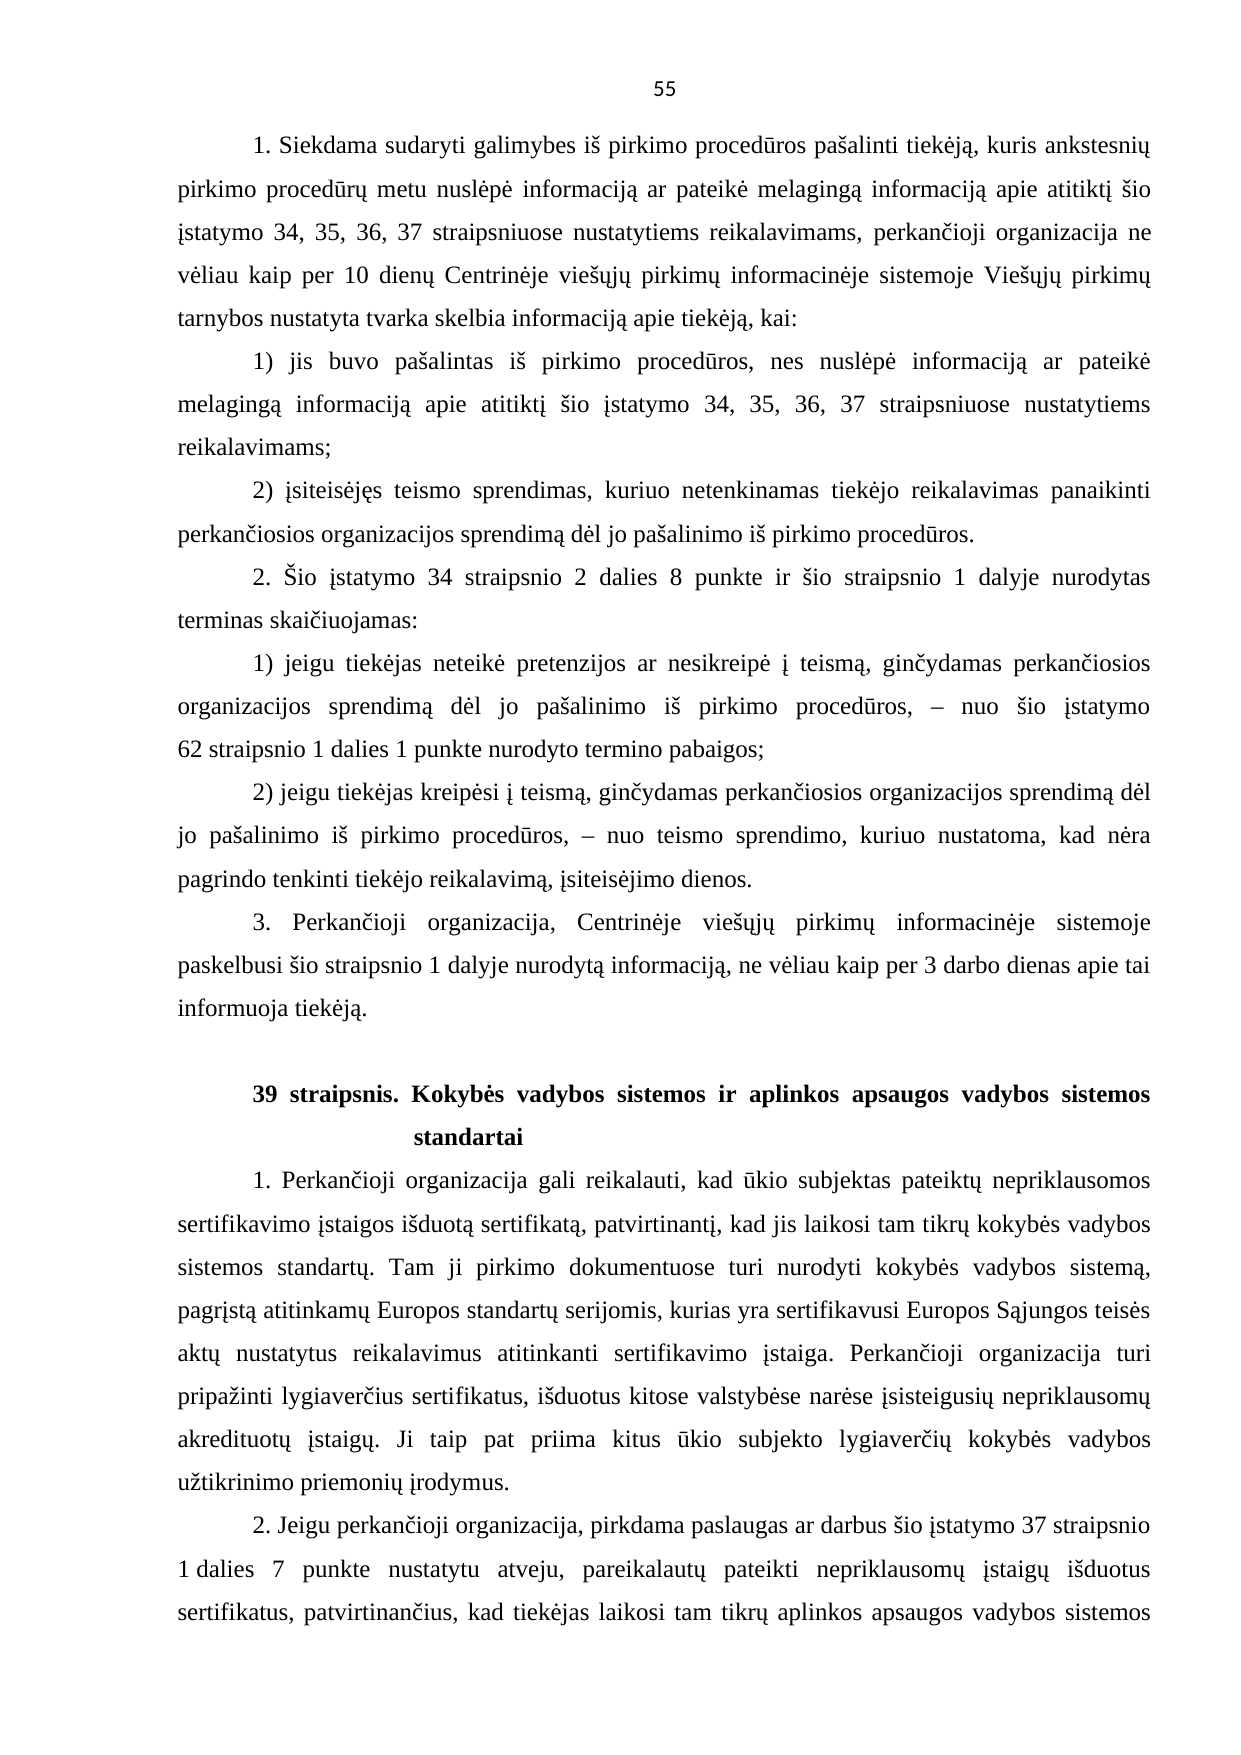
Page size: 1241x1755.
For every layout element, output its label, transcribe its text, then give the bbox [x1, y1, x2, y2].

text 1) jis buvo pašalintas iš pirkimo procedūros, nes nuslėpė informaciją ar pateikė melagingą informaciją apie atitiktį šio įstatymo 34, 35, 36, 37 straipsniuose nustatytiems reikalavimams; [177, 346, 1152, 461]
text 2. Šio įstatymo 34 straipsnio 2 dalies 8 punkte ir šio straipsnio 1 dalyje nurodytas terminas skaičiuojamas: [177, 562, 1152, 634]
text 3. Perkančioji organizacija, Centrinėje viešųjų pirkimų informacinėje sistemoje paskelbusi šio straipsnio 1 dalyje nurodytą informaciją, ne vėliau kaip per 3 darbo dienas apie tai informuoja tiekėją. [177, 907, 1152, 1022]
text 39 straipsnis. Kokybės vadybos sistemos ir aplinkos apsaugos vadybos sistemos standartai [252, 1079, 1152, 1151]
text 1) jeigu tiekėjas neteikė pretenzijos ar nesikreipė į teismą, ginčydamas perkančiosios organizacijos sprendimą dėl jo pašalinimo iš pirkimo procedūros, – nuo šio įstatymo 62 straipsnio 1 dalies 1 punkte nurodyto termino pabaigos; [177, 648, 1152, 763]
text 2. Jeigu perkančioji organizacija, pirkdama paslaugas ar darbus šio įstatymo 37 straipsnio 1 dalies 7 punkte nustatytu atveju, pareikalautų pateikti nepriklausomų įstaigų išduotus sertifikatus, patvirtinančius, kad tiekėjas laikosi tam tikrų aplinkos apsaugos vadybos sistemos [177, 1511, 1152, 1626]
text 1. Siekdama sudaryti galimybes iš pirkimo procedūros pašalinti tiekėją, kuris ankstesnių pirkimo procedūrų metu nuslėpė informaciją ar pateikė melagingą informaciją apie atitiktį šio įstatymo 34, 35, 36, 37 straipsniuose nustatytiems reikalavimams, perkančioji organizacija ne vėliau kaip per 10 dienų Centrinėje viešųjų pirkimų informacinėje sistemoje Viešųjų pirkimų tarnybos nustatyta tvarka skelbia informaciją apie tiekėją, kai: [177, 131, 1152, 332]
text 2) jeigu tiekėjas kreipėsi į teismą, ginčydamas perkančiosios organizacijos sprendimą dėl jo pašalinimo iš pirkimo procedūros, – nuo teismo sprendimo, kuriuo nustatoma, kad nėra pagrindo tenkinti tiekėjo reikalavimą, įsiteisėjimo dienos. [177, 777, 1152, 892]
text 1. Perkančioji organizacija gali reikalauti, kad ūkio subjektas pateiktų nepriklausomos sertifikavimo įstaigos išduotą sertifikatą, patvirtinantį, kad jis laikosi tam tikrų kokybės vadybos sistemos standartų. Tam ji pirkimo dokumentuose turi nurodyti kokybės vadybos sistemą, pagrįstą atitinkamų Europos standartų serijomis, kurias yra sertifikavusi Europos Sąjungos teisės aktų nustatytus reikalavimus atitinkanti sertifikavimo įstaiga. Perkančioji organizacija turi pripažinti lygiaverčius sertifikatus, išduotus kitose valstybėse narėse įsisteigusių nepriklausomų akredituotų įstaigų. Ji taip pat priima kitus ūkio subjekto lygiaverčių kokybės vadybos užtikrinimo priemonių įrodymus. [177, 1166, 1152, 1496]
text 2) įsiteisėjęs teismo sprendimas, kuriuo netenkinamas tiekėjo reikalavimas panaikinti perkančiosios organizacijos sprendimą dėl jo pašalinimo iš pirkimo procedūros. [177, 476, 1152, 547]
